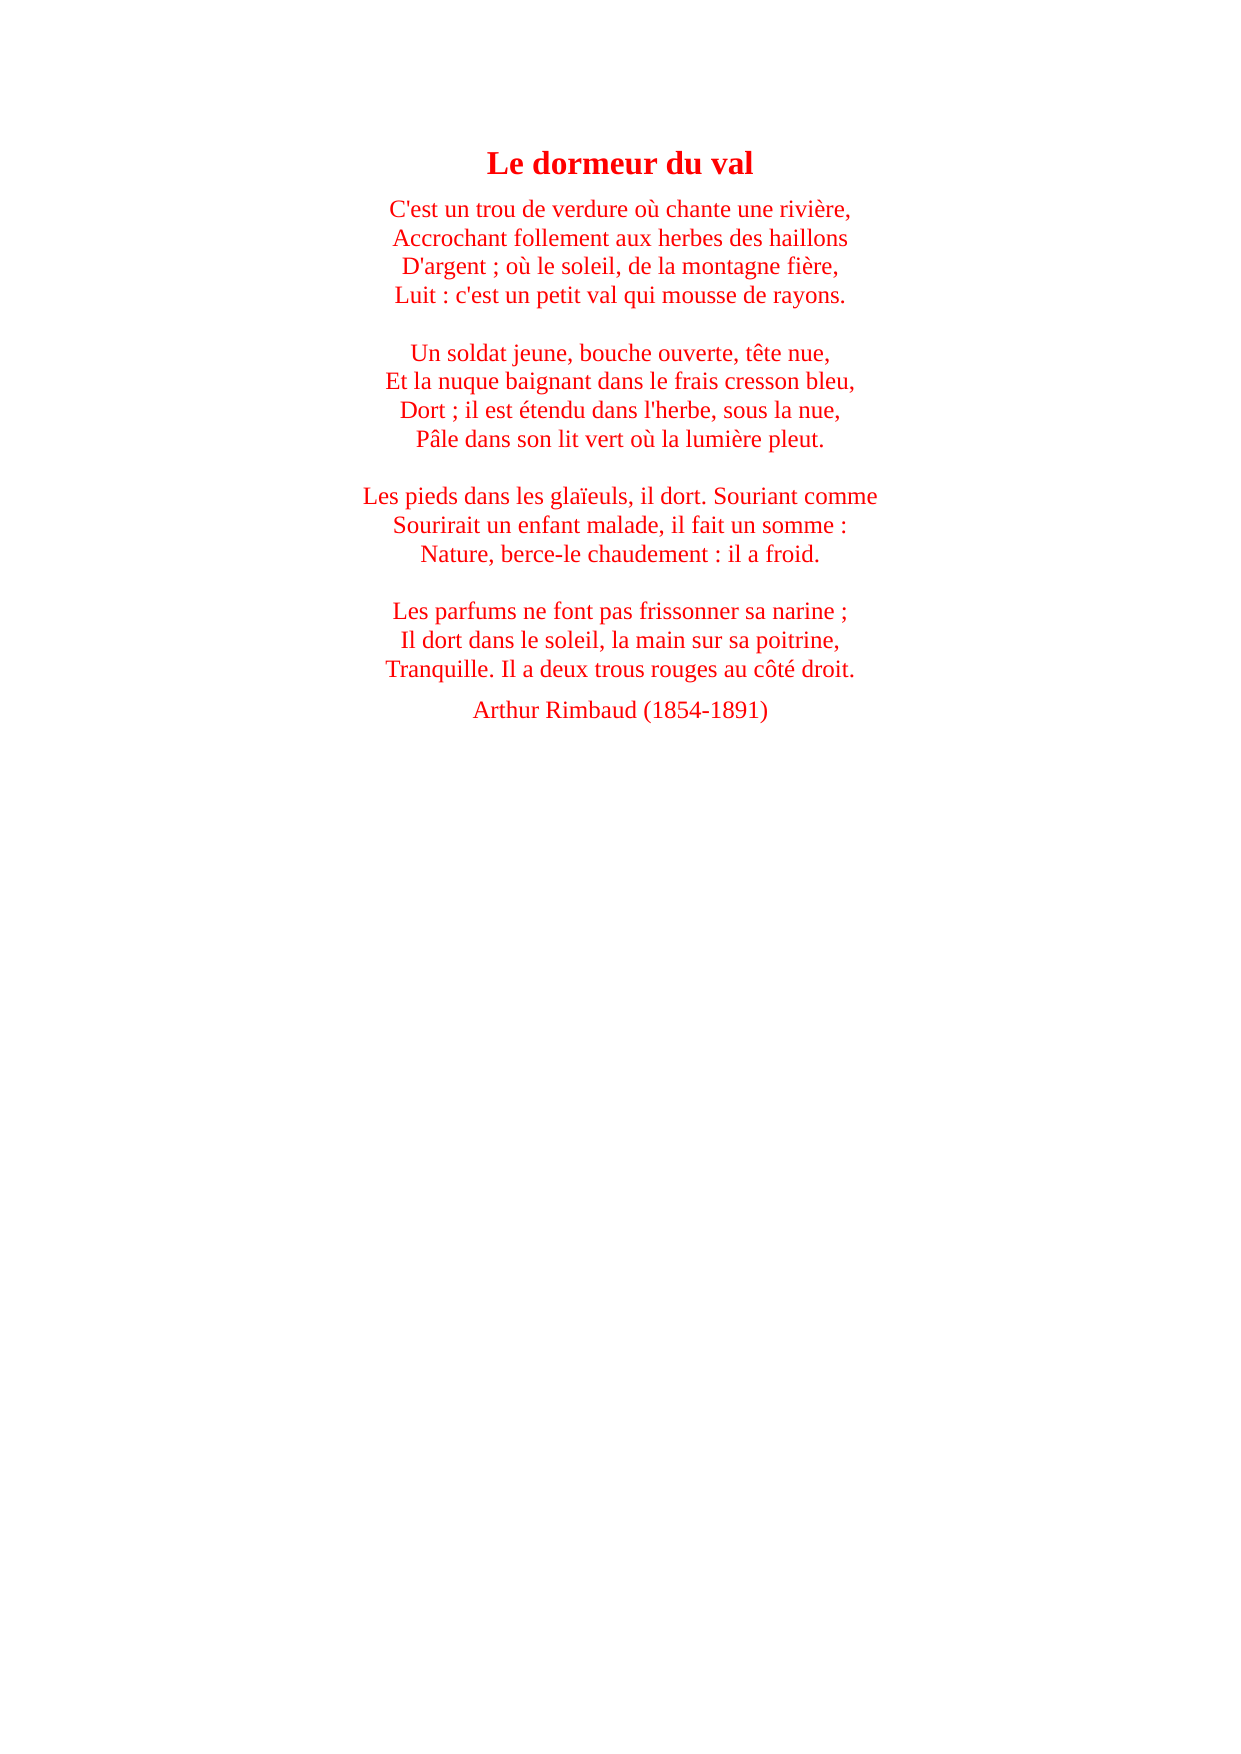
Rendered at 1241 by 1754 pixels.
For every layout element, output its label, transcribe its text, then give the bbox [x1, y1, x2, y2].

text C'est un trou de verdure où chante une rivière, Accrochant follement aux herbes des haillons D'argent ; où le soleil, de la montagne fière, Luit : c'est un petit val qui mousse de rayons. Un soldat jeune, bouche ouverte, tête nue, Et la nuque baignant dans le frais cresson bleu, Dort ; il est étendu dans l'herbe, sous la nue, Pâle dans son lit vert où la lumière pleut. Les pieds dans les glaïeuls, il dort. Souriant comme Sourirait un enfant malade, il fait un somme : Nature, berce-le chaudement : il a froid. Les parfums ne font pas frissonner sa narine ; Il dort dans le soleil, la main sur sa poitrine, Tranquille. Il a deux trous rouges au côté droit. [118, 194, 1122, 683]
subtitle Le dormeur du val [118, 143, 1122, 181]
text Arthur Rimbaud (1854-1891) [118, 695, 1122, 724]
